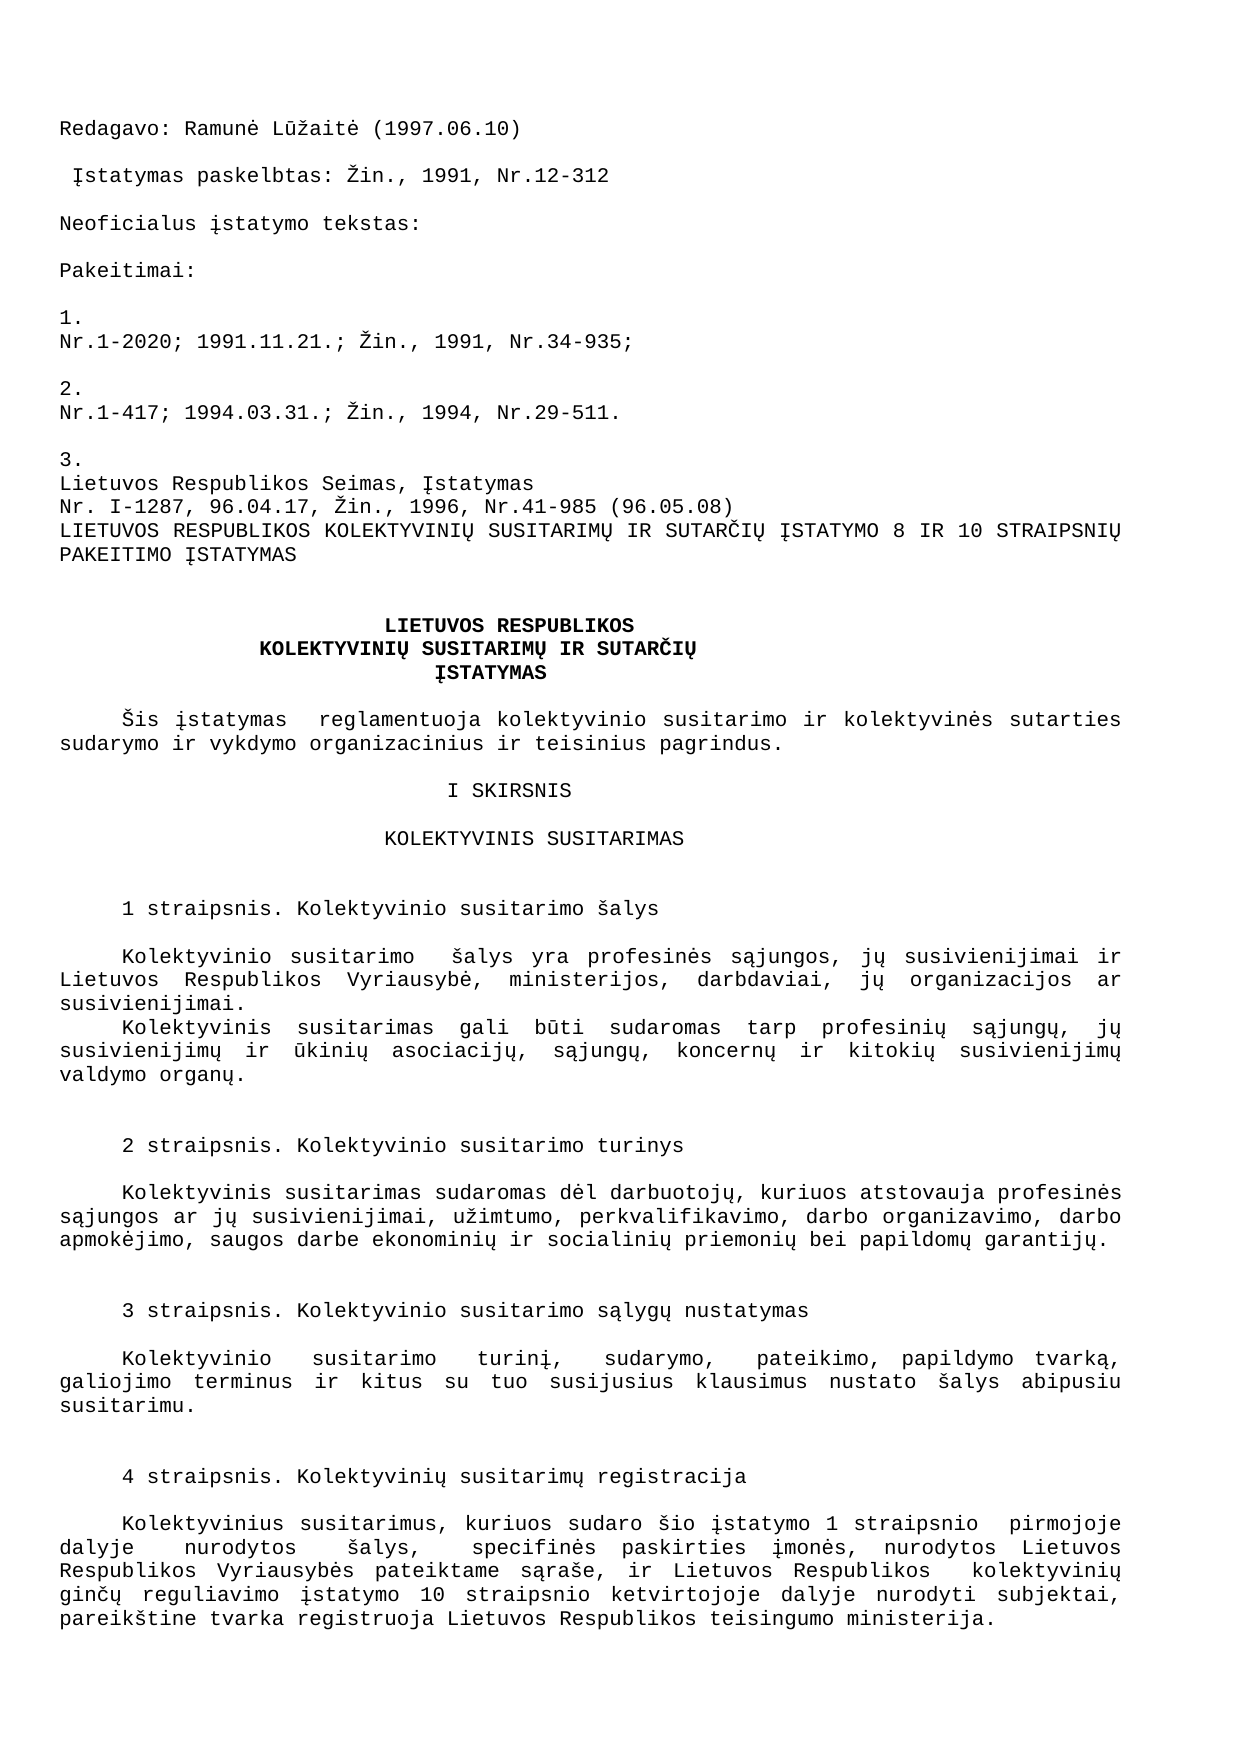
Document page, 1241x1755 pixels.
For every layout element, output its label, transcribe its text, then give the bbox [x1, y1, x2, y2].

text Kolektyvinius susitarimus, kuriuos sudaro šio įstatymo 1 straipsnio pirmojoje dalyje nurodytos šalys, specifinės paskirties įmonės, nurodytos Lietuvos Respublikos Vyriausybės pateiktame sąraše, ir Lietuvos Respublikos kolektyvinių ginčų reguliavimo įstatymo 10 straipsnio ketvirtojoje dalyje nurodyti subjektai, pareikštine tvarka registruoja Lietuvos Respublikos teisingumo ministerija. [59, 1513, 1122, 1631]
text Lietuvos Respublikos Seimas, Įstatymas [59, 473, 1122, 496]
text Nr. I-1287, 96.04.17, Žin., 1996, Nr.41-985 (96.05.08) [59, 496, 1122, 520]
text LIETUVOS RESPUBLIKOS [59, 615, 1122, 638]
text KOLEKTYVINIS SUSITARIMAS [59, 827, 1122, 851]
text Šis įstatymas reglamentuoja kolektyvinio susitarimo ir kolektyvinės sutarties sudarymo ir vykdymo organizacinius ir teisinius pagrindus. [59, 709, 1122, 757]
text 1 straipsnis. Kolektyvinio susitarimo šalys [59, 898, 1122, 922]
text 2 straipsnis. Kolektyvinio susitarimo turinys [59, 1135, 1122, 1158]
text Nr.1-2020; 1991.11.21.; Žin., 1991, Nr.34-935; [59, 331, 1122, 354]
text Redagavo: Ramunė Lūžaitė (1997.06.10) [59, 118, 1122, 142]
text Kolektyvinio susitarimo šalys yra profesinės sąjungos, jų susivienijimai ir Lietuvos Respublikos Vyriausybė, ministerijos, darbdaviai, jų organizacijos ar susivienijimai. [59, 946, 1122, 1017]
text Neoficialus įstatymo tekstas: [59, 213, 1122, 236]
text 4 straipsnis. Kolektyvinių susitarimų registracija [59, 1466, 1122, 1489]
text Pakeitimai: [59, 260, 1122, 284]
text ĮSTATYMAS [59, 662, 1122, 686]
text LIETUVOS RESPUBLIKOS KOLEKTYVINIŲ SUSITARIMŲ IR SUTARČIŲ ĮSTATYMO 8 IR 10 STRAIPSNIŲ PAKEITIMO ĮSTATYMAS [59, 520, 1122, 567]
text 3. [59, 449, 1122, 473]
text 2. [59, 378, 1122, 402]
text KOLEKTYVINIŲ SUSITARIMŲ IR SUTARČIŲ [59, 638, 1122, 662]
text Kolektyvinis susitarimas sudaromas dėl darbuotojų, kuriuos atstovauja profesinės sąjungos ar jų susivienijimai, užimtumo, perkvalifikavimo, darbo organizavimo, darbo apmokėjimo, saugos darbe ekonominių ir socialinių priemonių bei papildomų garantijų. [59, 1182, 1122, 1253]
text 1. [59, 307, 1122, 331]
text I SKIRSNIS [59, 780, 1122, 804]
text Kolektyvinis susitarimas gali būti sudaromas tarp profesinių sąjungų, jų susivienijimų ir ūkinių asociacijų, sąjungų, koncernų ir kitokių susivienijimų valdymo organų. [59, 1017, 1122, 1088]
text Kolektyvinio susitarimo turinį, sudarymo, pateikimo, papildymo tvarką, galiojimo terminus ir kitus su tuo susijusius klausimus nustato šalys abipusiu susitarimu. [59, 1348, 1122, 1419]
text 3 straipsnis. Kolektyvinio susitarimo sąlygų nustatymas [59, 1300, 1122, 1324]
text Nr.1-417; 1994.03.31.; Žin., 1994, Nr.29-511. [59, 402, 1122, 426]
text Įstatymas paskelbtas: Žin., 1991, Nr.12-312 [59, 165, 1122, 189]
